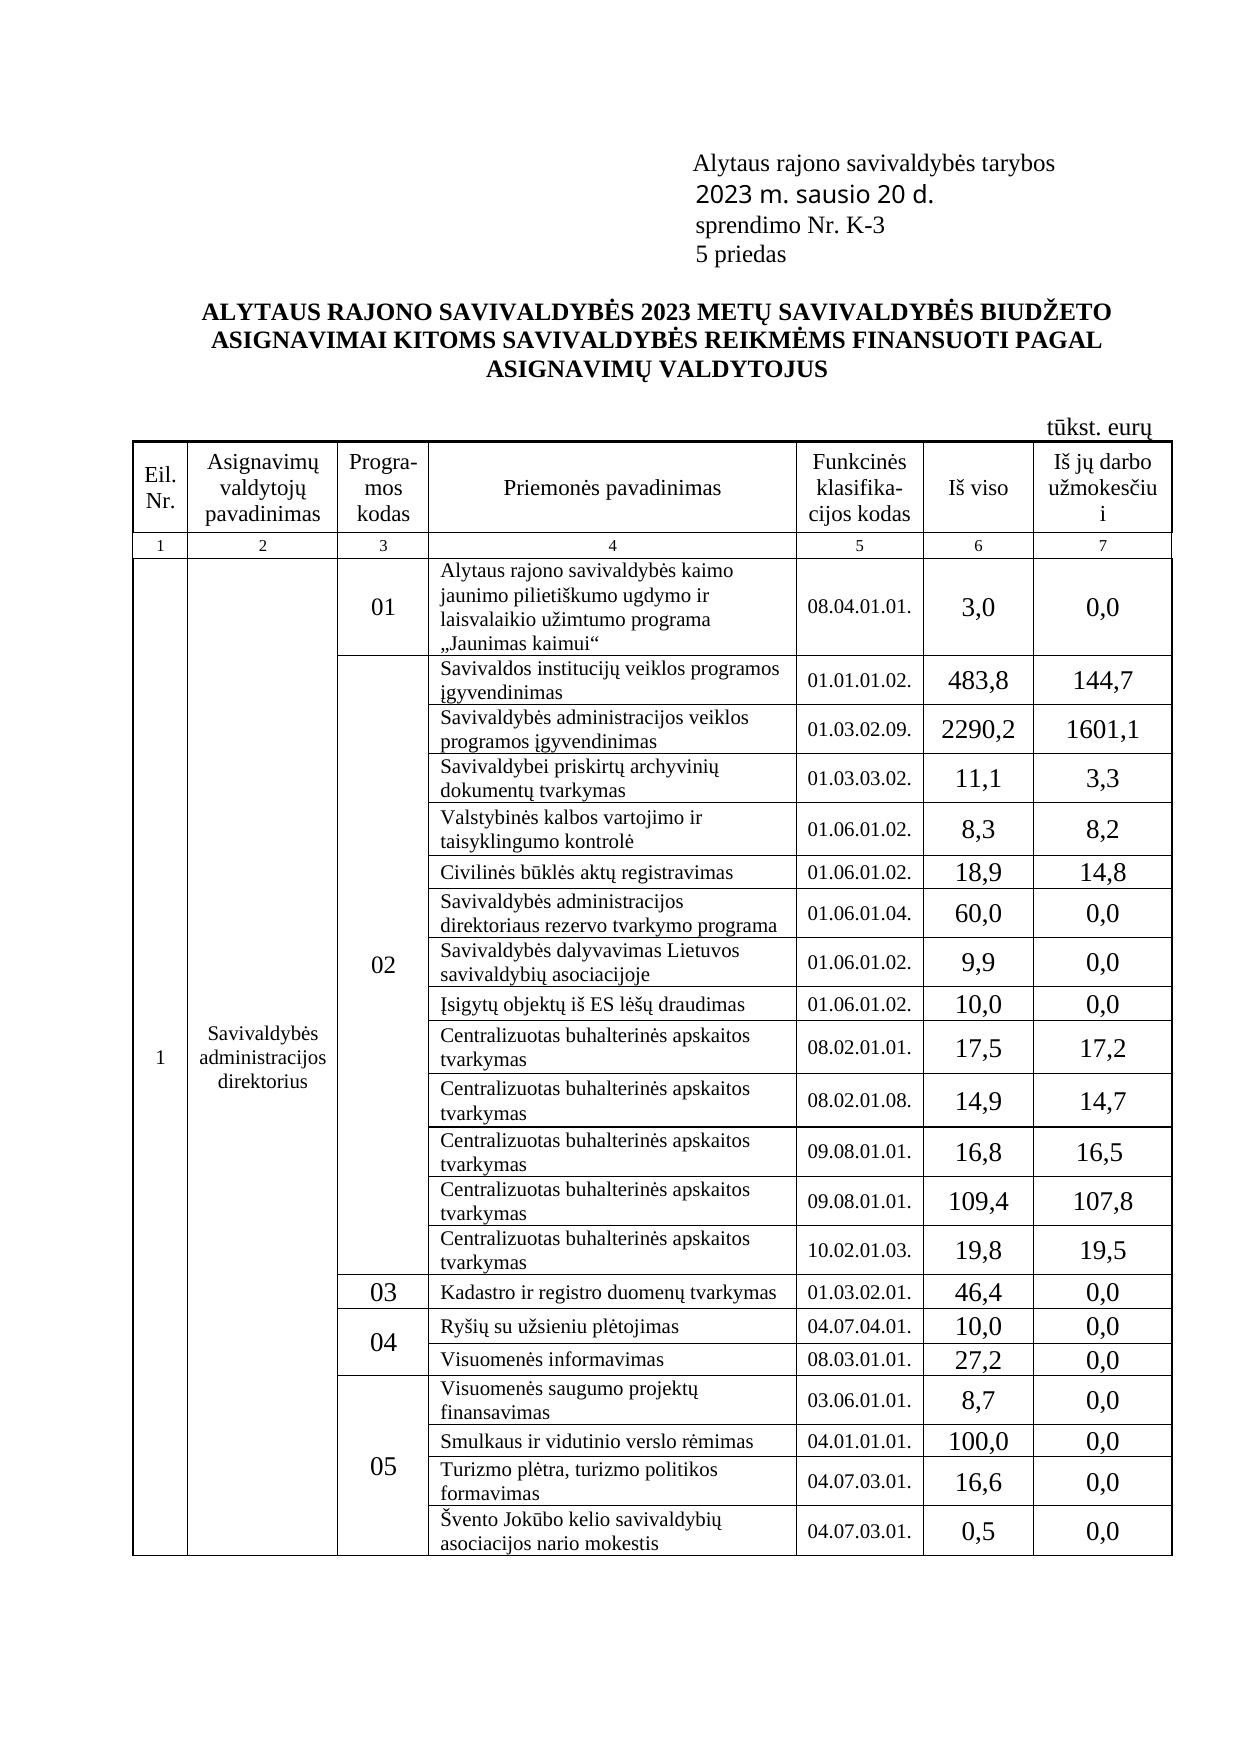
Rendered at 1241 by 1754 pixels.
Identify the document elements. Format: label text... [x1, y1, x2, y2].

table_cell Ryšių su užsieniu plėtojimas [429, 1309, 796, 1343]
table_cell 2 [188, 533, 337, 557]
table_cell Turizmo plėtra, turizmo politikos formavimas [429, 1457, 796, 1505]
table_cell 09.08.01.01. [797, 1177, 923, 1225]
table_cell 01.06.01.02. [797, 938, 923, 986]
table_cell [1173, 1375, 1195, 1424]
table_cell [1173, 1126, 1195, 1176]
table_cell 483,8 [924, 656, 1033, 704]
table_cell 107,8 [1034, 1177, 1171, 1225]
table_cell 14,7 [1034, 1074, 1171, 1126]
table_cell [1173, 1505, 1195, 1555]
table_cell 7 [1034, 533, 1171, 557]
table_cell 8,3 [924, 803, 1033, 855]
table_cell Savivaldybės administracijos direktorius [188, 559, 337, 1555]
table_cell 0,0 [1034, 1275, 1171, 1308]
table_cell 03.06.01.01. [797, 1376, 923, 1424]
table_cell [1173, 855, 1195, 887]
table_header Iš jų darbo užmokesčiui [1034, 443, 1171, 532]
table_cell 10.02.01.03. [797, 1226, 923, 1274]
table_cell 0,0 [1034, 1309, 1171, 1343]
table_cell 46,4 [924, 1275, 1033, 1308]
table_header Eil. Nr. [134, 443, 187, 532]
table_cell [1173, 1176, 1195, 1225]
table_cell 14,8 [1034, 856, 1171, 887]
table_header Asignavimų valdytojų pavadinimas [188, 443, 337, 532]
table_cell [1173, 1424, 1195, 1456]
table_cell 14,9 [924, 1074, 1033, 1126]
table_cell 03 [338, 1275, 428, 1308]
table_cell 0,0 [1034, 889, 1171, 937]
table_cell [1173, 1073, 1195, 1126]
table_cell 04.07.03.01. [797, 1457, 923, 1505]
table_cell 3 [338, 533, 428, 557]
table_cell 6 [924, 533, 1033, 557]
table_cell 100,0 [924, 1425, 1033, 1456]
table_header [1173, 440, 1195, 473]
table_cell [1173, 1343, 1195, 1375]
table_cell [1173, 1225, 1195, 1274]
table_cell 08.02.01.01. [797, 1021, 923, 1073]
table_cell [1173, 986, 1195, 1020]
table_cell [1172, 532, 1195, 557]
table_cell 01.06.01.02. [797, 856, 923, 887]
table_cell 144,7 [1034, 656, 1171, 704]
table_cell 0,5 [924, 1506, 1033, 1555]
table_cell 0,0 [1034, 1344, 1171, 1375]
table_cell [1173, 753, 1195, 802]
table_cell [1173, 1456, 1195, 1505]
table_cell [1173, 704, 1195, 753]
table_cell 9,9 [924, 938, 1033, 986]
table_cell Savivaldos institucijų veiklos programos įgyvendinimas [429, 656, 796, 704]
table_cell 19,5 [1034, 1226, 1171, 1274]
table_cell Centralizuotas buhalterinės apskaitos tvarkymas [429, 1021, 796, 1073]
table_cell 01.01.01.02. [797, 656, 923, 704]
table_cell 04.01.01.01. [797, 1425, 923, 1456]
table_cell Valstybinės kalbos vartojimo ir taisyklingumo kontrolė [429, 803, 796, 855]
table_cell 1601,1 [1034, 705, 1171, 753]
table_cell 05 [338, 1376, 428, 1555]
table_cell 01.06.01.02. [797, 987, 923, 1020]
table_cell 109,4 [924, 1177, 1033, 1225]
table_cell 2290,2 [924, 705, 1033, 753]
table_cell 01.03.02.09. [797, 705, 923, 753]
table_cell 04.07.04.01. [797, 1309, 923, 1343]
table_cell 60,0 [924, 889, 1033, 937]
table_cell 08.04.01.01. [797, 559, 923, 655]
table_cell 01.03.03.02. [797, 754, 923, 802]
table_cell 02 [338, 656, 428, 1274]
table_cell 04 [338, 1309, 428, 1375]
table_cell Kadastro ir registro duomenų tvarkymas [429, 1275, 796, 1308]
table_cell 01.06.01.02. [797, 803, 923, 855]
table_header Iš viso [924, 443, 1033, 532]
table_cell Visuomenės saugumo projektų finansavimas [429, 1376, 796, 1424]
table_cell Alytaus rajono savivaldybės kaimo jaunimo pilietiškumo ugdymo ir laisvalaikio užimtumo programa „Jaunimas kaimui“ [429, 559, 796, 655]
table_cell [1173, 888, 1195, 937]
table_cell 19,8 [924, 1226, 1033, 1274]
table_cell 16,6 [924, 1457, 1033, 1505]
text Alytaus rajono savivaldybės tarybos [538, 148, 1181, 176]
table_cell 01.06.01.04. [797, 889, 923, 937]
table_cell Savivaldybės administracijos direktoriaus rezervo tvarkymo programa [429, 889, 796, 937]
table_cell [1173, 1274, 1195, 1308]
text tūkst. eurų [133, 412, 1181, 440]
table_cell 0,0 [1034, 1506, 1171, 1555]
table_cell Centralizuotas buhalterinės apskaitos tvarkymas [429, 1128, 796, 1176]
table_cell 09.08.01.01. [797, 1128, 923, 1176]
table_cell 3,3 [1034, 754, 1171, 802]
table_cell 17,5 [924, 1021, 1033, 1073]
table_cell 18,9 [924, 856, 1033, 887]
table_cell 01 [338, 559, 428, 655]
table_cell 0,0 [1034, 938, 1171, 986]
table_cell 3,0 [924, 559, 1033, 655]
table_cell Centralizuotas buhalterinės apskaitos tvarkymas [429, 1074, 796, 1126]
table_cell 16,8 [924, 1128, 1033, 1176]
table_cell 10,0 [924, 1309, 1033, 1343]
text 5 priedas [133, 239, 1181, 268]
table_cell 01.03.02.01. [797, 1275, 923, 1308]
table_cell [1173, 1020, 1195, 1073]
table_cell Savivaldybės dalyvavimas Lietuvos savivaldybių asociacijoje [429, 938, 796, 986]
table_cell 8,2 [1034, 803, 1171, 855]
table_cell Visuomenės informavimas [429, 1344, 796, 1375]
table_cell 11,1 [924, 754, 1033, 802]
table_cell [1173, 473, 1195, 532]
table_cell Švento Jokūbo kelio savivaldybių asociacijos nario mokestis [429, 1506, 796, 1555]
table_cell 8,7 [924, 1376, 1033, 1424]
table_cell [1173, 802, 1195, 855]
table_cell 0,0 [1034, 1376, 1171, 1424]
table_cell 5 [797, 533, 923, 557]
table_cell Savivaldybei priskirtų archyvinių dokumentų tvarkymas [429, 754, 796, 802]
table_cell Centralizuotas buhalterinės apskaitos tvarkymas [429, 1226, 796, 1274]
table_cell 0,0 [1034, 1457, 1171, 1505]
table_cell Centralizuotas buhalterinės apskaitos tvarkymas [429, 1177, 796, 1225]
table_cell [1173, 655, 1195, 704]
table_header Priemonės pavadinimas [429, 443, 796, 532]
table_header Progra-mos kodas [338, 443, 428, 532]
text sprendimo Nr. K-3 [133, 210, 1181, 239]
table_cell 27,2 [924, 1344, 1033, 1375]
table_cell 1 [134, 559, 187, 1555]
text ALYTAUS RAJONO SAVIVALDYBĖS 2023 METŲ SAVIVALDYBĖS BIUDŽETO ASIGNAVIMAI KITOMS SAVIVALDYBĖS REIKMĖMS FINANSUOTI PAGAL ASIGNAVIMŲ VALDYTOJUS [133, 297, 1181, 383]
table_cell [1173, 1308, 1195, 1343]
table_header Funkcinės klasifika-cijos kodas [797, 443, 923, 532]
table_cell [1173, 558, 1195, 655]
table_cell 08.02.01.08. [797, 1074, 923, 1126]
table_cell 1 [133, 533, 187, 557]
table_cell 04.07.03.01. [797, 1506, 923, 1555]
table_cell 10,0 [924, 987, 1033, 1020]
table_cell Civilinės būklės aktų registravimas [429, 856, 796, 887]
text 2023 m. sausio 20 d. [133, 176, 1181, 210]
table_cell 4 [429, 533, 796, 557]
table_cell [1173, 937, 1195, 986]
table_cell Smulkaus ir vidutinio verslo rėmimas [429, 1425, 796, 1456]
table_cell 17,2 [1034, 1021, 1171, 1073]
table_cell Įsigytų objektų iš ES lėšų draudimas [429, 987, 796, 1020]
table_cell 16,5 [1034, 1128, 1171, 1176]
table_cell 08.03.01.01. [797, 1344, 923, 1375]
table_cell Savivaldybės administracijos veiklos programos įgyvendinimas [429, 705, 796, 753]
table_cell 0,0 [1034, 987, 1171, 1020]
table_cell 0,0 [1034, 1425, 1171, 1456]
table_cell 0,0 [1034, 559, 1171, 655]
